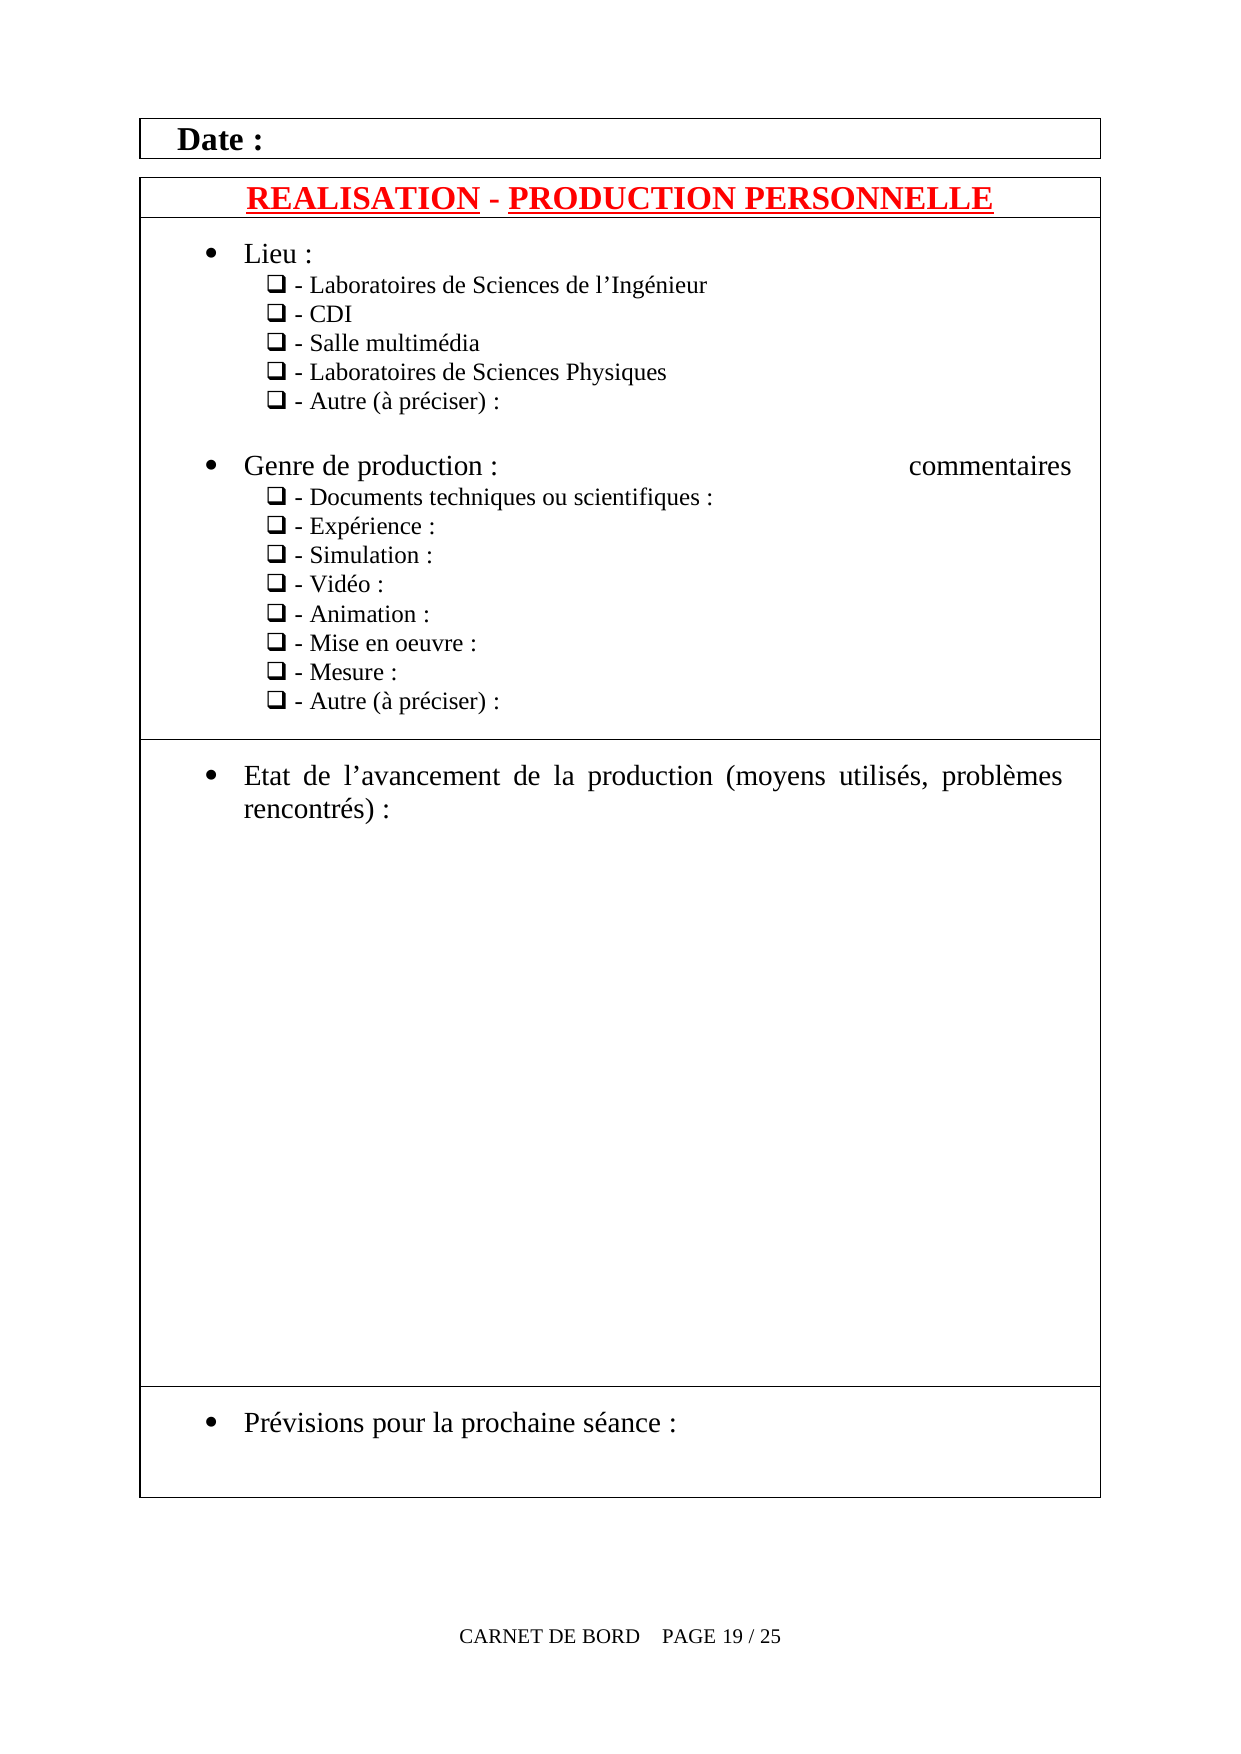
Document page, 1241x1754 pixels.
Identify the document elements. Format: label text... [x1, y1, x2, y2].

table_cell Prévisions pour la prochaine séance : [141, 1387, 1100, 1497]
table_header [620, 119, 1100, 158]
table_header Date : [141, 119, 619, 158]
table_cell Etat de l’avancement de la production (moyens utilisés, problèmes rencontrés) : [141, 740, 1100, 1386]
table_header REALISATION - PRODUCTION PERSONNELLE [141, 178, 1100, 217]
table_cell Lieu :  - Laboratoires de Sciences de l’Ingénieur  - CDI  - Salle multimédia  - Laboratoires de Sciences Physiques  - Autre (à préciser) : Genre de production : commentaires  - Documents techniques ou scientifiques :  - Expérience :  - Simulation :  - Vidéo :  - Animation :  - Mise en oeuvre :  - Mesure :  - Autre (à préciser) : [141, 218, 1100, 739]
